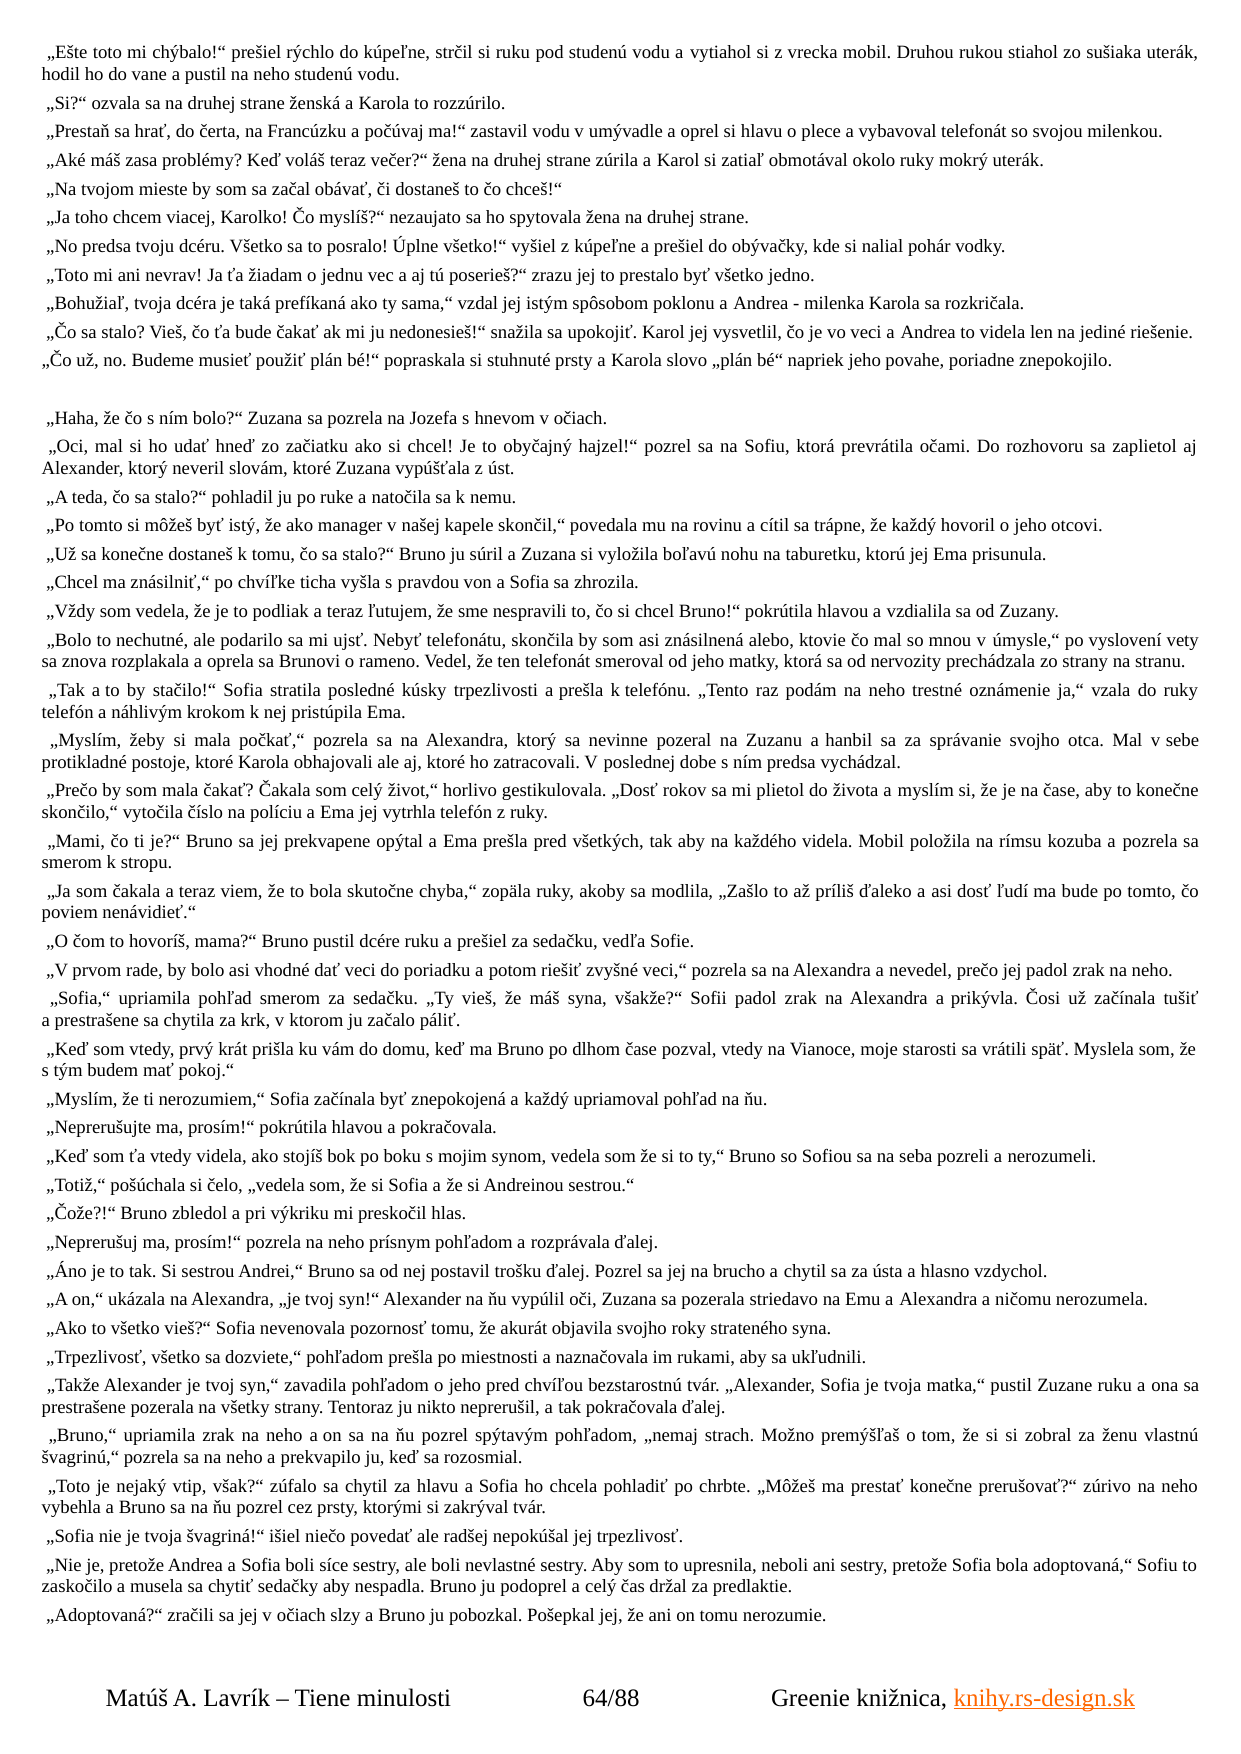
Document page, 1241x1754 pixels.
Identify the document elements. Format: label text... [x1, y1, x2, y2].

text „Ako to všetko vieš?“ Sofia nevenovala pozornosť tomu, že akurát objavila svojho roky strateného syna. [41, 1317, 1199, 1338]
text „Sofia,“ upriamila pohľad smerom za sedačku. „Ty vieš, že máš syna, všakže?“ Sofii padol zrak na Alexandra a prikývla. Čosi už začínala tušiť a prestrašene sa chytila za krk, v ktorom ju začalo páliť. [41, 987, 1199, 1030]
text „Prestaň sa hrať, do čerta, na Francúzku a počúvaj ma!“ zastavil vodu v umývadle a oprel si hlavu o plece a vybavoval telefonát so svojou milenkou. [41, 120, 1199, 142]
text „Bohužiaľ, tvoja dcéra je taká prefíkaná ako ty sama,“ vzdal jej istým spôsobom poklonu a Andrea - milenka Karola sa rozkričala. [41, 292, 1199, 314]
text „V prvom rade, by bolo asi vhodné dať veci do poriadku a potom riešiť zvyšné veci,“ pozrela sa na Alexandra a nevedel, prečo jej padol zrak na neho. [41, 959, 1199, 980]
text „Áno je to tak. Si sestrou Andrei,“ Bruno sa od nej postavil trošku ďalej. Pozrel sa jej na brucho a chytil sa za ústa a hlasno vzdychol. [41, 1259, 1199, 1281]
text „Čo už, no. Budeme musieť použiť plán bé!“ popraskala si stuhnuté prsty a Karola slovo „plán bé“ napriek jeho povahe, poriadne znepokojilo. [41, 349, 1199, 371]
text „Po tomto si môžeš byť istý, že ako manager v našej kapele skončil,“ povedala mu na rovinu a cítil sa trápne, že každý hovoril o jeho otcovi. [41, 514, 1199, 536]
text „Mami, čo ti je?“ Bruno sa jej prekvapene opýtal a Ema prešla pred všetkých, tak aby na každého videla. Mobil položila na rímsu kozuba a pozrela sa smerom k stropu. [41, 829, 1199, 873]
text „Keď som vtedy, prvý krát prišla ku vám do domu, keď ma Bruno po dlhom čase pozval, vtedy na Vianoce, moje starosti sa vrátili späť. Myslela som, že s tým budem mať pokoj.“ [41, 1037, 1199, 1081]
text „Neprerušujte ma, prosím!“ pokrútila hlavou a pokračovala. [41, 1116, 1199, 1138]
text „Ja toho chcem viacej, Karolko! Čo myslíš?“ nezaujato sa ho spytovala žena na druhej strane. [41, 206, 1199, 228]
text „Čo sa stalo? Vieš, čo ťa bude čakať ak mi ju nedonesieš!“ snažila sa upokojiť. Karol jej vysvetlil, čo je vo veci a Andrea to videla len na jediné riešenie. [41, 321, 1199, 342]
text „Tak a to by stačilo!“ Sofia stratila posledné kúsky trpezlivosti a prešla k telefónu. „Tento raz podám na neho trestné oznámenie ja,“ vzala do ruky telefón a náhlivým krokom k nej pristúpila Ema. [41, 679, 1199, 722]
text „Toto mi ani nevrav! Ja ťa žiadam o jednu vec a aj tú poserieš?“ zrazu jej to prestalo byť všetko jedno. [41, 263, 1199, 285]
text „Chcel ma znásilniť,“ po chvíľke ticha vyšla s pravdou von a Sofia sa zhrozila. [41, 571, 1199, 593]
text „Prečo by som mala čakať? Čakala som celý život,“ horlivo gestikulovala. „Dosť rokov sa mi plietol do života a myslím si, že je na čase, aby to konečne skončilo,“ vytočila číslo na políciu a Ema jej vytrhla telefón z ruky. [41, 779, 1199, 822]
text „Oci, mal si ho udať hneď zo začiatku ako si chcel! Je to obyčajný hajzel!“ pozrel sa na Sofiu, ktorá prevrátila očami. Do rozhovoru sa zaplietol aj Alexander, ktorý neveril slovám, ktoré Zuzana vypúšťala z úst. [41, 435, 1199, 478]
text „Bolo to nechutné, ale podarilo sa mi ujsť. Nebyť telefonátu, skončila by som asi znásilnená alebo, ktovie čo mal so mnou v úmysle,“ po vyslovení vety sa znova rozplakala a oprela sa Brunovi o rameno. Vedel, že ten telefonát smeroval od jeho matky, ktorá sa od nervozity prechádzala zo strany na stranu. [41, 629, 1199, 672]
text „Nie je, pretože Andrea a Sofia boli síce sestry, ale boli nevlastné sestry. Aby som to upresnila, neboli ani sestry, pretože Sofia bola adoptovaná,“ Sofiu to zaskočilo a musela sa chytiť sedačky aby nespadla. Bruno ju podoprel a celý čas držal za predlaktie. [41, 1553, 1199, 1597]
text „Myslím, že ti nerozumiem,“ Sofia začínala byť znepokojená a každý upriamoval pohľad na ňu. [41, 1088, 1199, 1109]
text „Haha, že čo s ním bolo?“ Zuzana sa pozrela na Jozefa s hnevom v očiach. [41, 407, 1199, 428]
text „Aké máš zasa problémy? Keď voláš teraz večer?“ žena na druhej strane zúrila a Karol si zatiaľ obmotával okolo ruky mokrý uterák. [41, 149, 1199, 170]
text „Už sa konečne dostaneš k tomu, čo sa stalo?“ Bruno ju súril a Zuzana si vyložila boľavú nohu na taburetku, ktorú jej Ema prisunula. [41, 543, 1199, 564]
text „Totiž,“ pošúchala si čelo, „vedela som, že si Sofia a že si Andreinou sestrou.“ [41, 1174, 1199, 1195]
text „Ja som čakala a teraz viem, že to bola skutočne chyba,“ zopäla ruky, akoby sa modlila, „Zašlo to až príliš ďaleko a asi dosť ľudí ma bude po tomto, čo poviem nenávidieť.“ [41, 880, 1199, 923]
text „No predsa tvoju dcéru. Všetko sa to posralo! Úplne všetko!“ vyšiel z kúpeľne a prešiel do obývačky, kde si nalial pohár vodky. [41, 235, 1199, 256]
text „A teda, čo sa stalo?“ pohladil ju po ruke a natočila sa k nemu. [41, 486, 1199, 507]
text „Myslím, žeby si mala počkať,“ pozrela sa na Alexandra, ktorý sa nevinne pozeral na Zuzanu a hanbil sa za správanie svojho otca. Mal v sebe protikladné postoje, ktoré Karola obhajovali ale aj, ktoré ho zatracovali. V poslednej dobe s ním predsa vychádzal. [41, 729, 1199, 772]
text „O čom to hovoríš, mama?“ Bruno pustil dcére ruku a prešiel za sedačku, vedľa Sofie. [41, 930, 1199, 952]
text „Sofia nie je tvoja švagriná!“ išiel niečo povedať ale radšej nepokúšal jej trpezlivosť. [41, 1525, 1199, 1546]
text „Takže Alexander je tvoj syn,“ zavadila pohľadom o jeho pred chvíľou bezstarostnú tvár. „Alexander, Sofia je tvoja matka,“ pustil Zuzane ruku a ona sa prestrašene pozerala na všetky strany. Tentoraz ju nikto neprerušil, a tak pokračovala ďalej. [41, 1374, 1199, 1417]
text „Neprerušuj ma, prosím!“ pozrela na neho prísnym pohľadom a rozprávala ďalej. [41, 1231, 1199, 1252]
text „Čože?!“ Bruno zbledol a pri výkriku mi preskočil hlas. [41, 1202, 1199, 1224]
text „Ešte toto mi chýbalo!“ prešiel rýchlo do kúpeľne, strčil si ruku pod studenú vodu a vytiahol si z vrecka mobil. Druhou rukou stiahol zo sušiaka uterák, hodil ho do vane a pustil na neho studenú vodu. [41, 41, 1199, 84]
text „Keď som ťa vtedy videla, ako stojíš bok po boku s mojim synom, vedela som že si to ty,“ Bruno so Sofiou sa na seba pozreli a nerozumeli. [41, 1145, 1199, 1167]
text „Si?“ ozvala sa na druhej strane ženská a Karola to rozzúrilo. [41, 92, 1199, 113]
text „Vždy som vedela, že je to podliak a teraz ľutujem, že sme nespravili to, čo si chcel Bruno!“ pokrútila hlavou a vzdialila sa od Zuzany. [41, 600, 1199, 622]
text „Na tvojom mieste by som sa začal obávať, či dostaneš to čo chceš!“ [41, 177, 1199, 199]
text „Trpezlivosť, všetko sa dozviete,“ pohľadom prešla po miestnosti a naznačovala im rukami, aby sa ukľudnili. [41, 1346, 1199, 1367]
text „A on,“ ukázala na Alexandra, „je tvoj syn!“ Alexander na ňu vypúlil oči, Zuzana sa pozerala striedavo na Emu a Alexandra a ničomu nerozumela. [41, 1288, 1199, 1310]
text „Toto je nejaký vtip, však?“ zúfalo sa chytil za hlavu a Sofia ho chcela pohladiť po chrbte. „Môžeš ma prestať konečne prerušovať?“ zúrivo na neho vybehla a Bruno sa na ňu pozrel cez prsty, ktorými si zakrýval tvár. [41, 1474, 1199, 1518]
text „Bruno,“ upriamila zrak na neho a on sa na ňu pozrel spýtavým pohľadom, „nemaj strach. Možno premýšľaš o tom, že si si zobral za ženu vlastnú švagrinú,“ pozrela sa na neho a prekvapilo ju, keď sa rozosmial. [41, 1424, 1199, 1467]
text „Adoptovaná?“ zračili sa jej v očiach slzy a Bruno ju pobozkal. Pošepkal jej, že ani on tomu nerozumie. [41, 1604, 1199, 1625]
